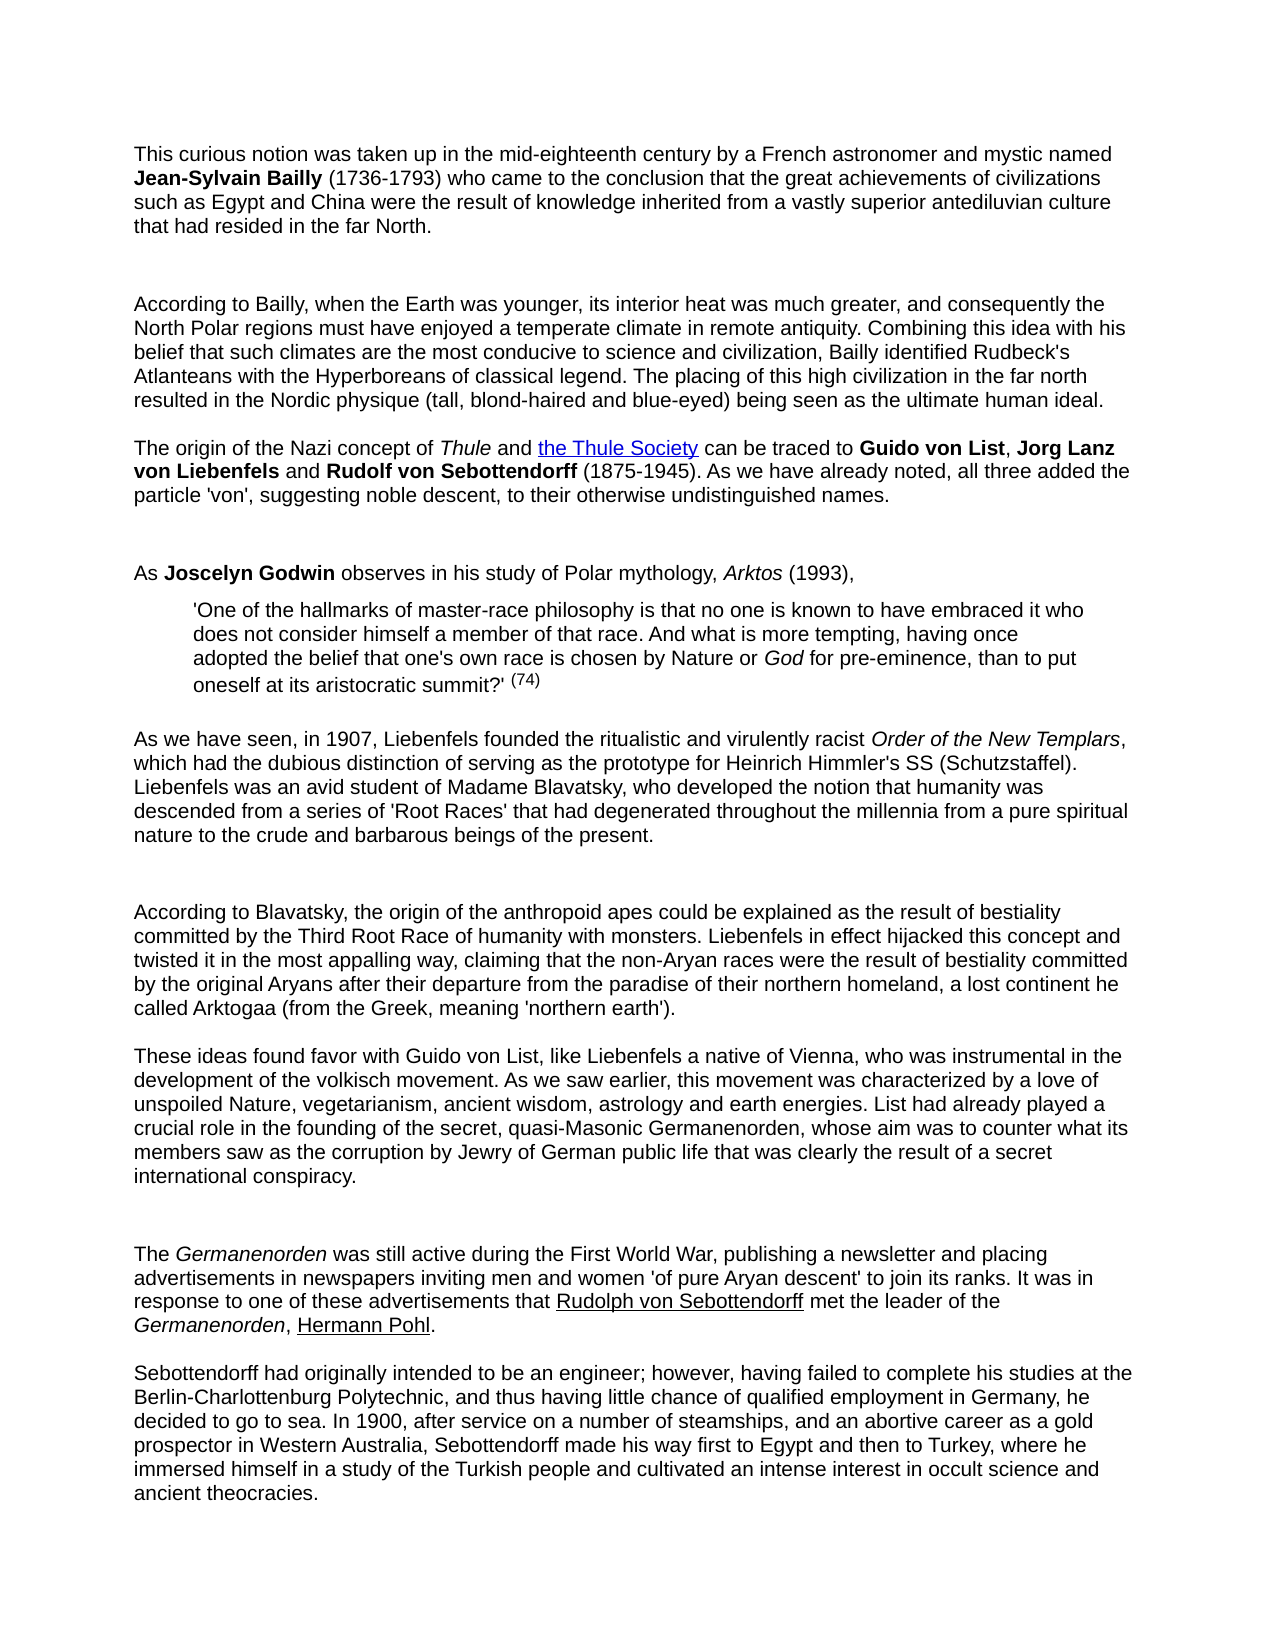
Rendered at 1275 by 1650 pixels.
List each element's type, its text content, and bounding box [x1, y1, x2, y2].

text This curious notion was taken up in the mid-eighteenth century by a French astronomer and mystic named Jean-Sylvain Bailly (1736-1793) who came to the conclusion that the great achievements of civilizations such as Egypt and China were the result of knowledge inherited from a vastly superior antediluvian culture that had resided in the far North. [134, 118, 1147, 238]
text According to Bailly, when the Earth was younger, its interior heat was much greater, and consequently the North Polar regions must have enjoyed a temperate climate in remote antiquity. Combining this idea with his belief that such climates are the most conducive to science and civilization, Bailly identified Rudbeck's Atlanteans with the Hyperboreans of classical legend. The placing of this high civilization in the far north resulted in the Nordic physique (tall, blond-haired and blue-eyed) being seen as the ultimate human ideal. The origin of the Nazi concept of Thule and the Thule Society can be traced to Guido von List, Jorg Lanz von Liebenfels and Rudolf von Sebottendorff (1875-1945). As we have already noted, all three added the particle 'von', suggesting noble descent, to their otherwise undistinguished names. [134, 292, 1147, 507]
text According to Blavatsky, the origin of the anthropoid apes could be explained as the result of bestiality committed by the Third Root Race of humanity with monsters. Liebenfels in effect hijacked this concept and twisted it in the most appalling way, claiming that the non-Aryan races were the result of bestiality committed by the original Aryans after their departure from the paradise of their northern homeland, a lost continent he called Arktogaa (from the Greek, meaning 'northern earth'). These ideas found favor with Guido von List, like Liebenfels a native of Vienna, who was instrumental in the development of the volkisch movement. As we saw earlier, this movement was characterized by a love of unspoiled Nature, vegetarianism, ancient wisdom, astrology and earth energies. List had already played a crucial role in the founding of the secret, quasi-Masonic Germanenorden, whose aim was to counter what its members saw as the corruption by Jewry of German public life that was clearly the result of a secret international conspiracy. [134, 900, 1147, 1188]
text As Joscelyn Godwin observes in his study of Polar mythology, Arktos (1993), [134, 561, 1147, 585]
text 'One of the hallmarks of master-race philosophy is that no one is known to have embraced it who does not consider himself a member of that race. And what is more tempting, having once adopted the belief that one's own race is chosen by Nature or God for pre-eminence, than to put oneself at its aristocratic summit?' (74) [193, 597, 1088, 697]
text As we have seen, in 1907, Liebenfels founded the ritualistic and virulently racist Order of the New Templars, which had the dubious distinction of serving as the prototype for Heinrich Himmler's SS (Schutzstaffel). Liebenfels was an avid student of Madame Blavatsky, who developed the notion that humanity was descended from a series of 'Root Races' that had degenerated throughout the millennia from a pure spiritual nature to the crude and barbarous beings of the present. [134, 727, 1147, 846]
text The Germanenorden was still active during the First World War, publishing a newsletter and placing advertisements in newspapers inviting men and women 'of pure Aryan descent' to join its ranks. It was in response to one of these advertisements that Rudolph von Sebottendorff met the leader of the Germanenorden, Hermann Pohl. Sebottendorff had originally intended to be an engineer; however, having failed to complete his studies at the Berlin-Charlottenburg Polytechnic, and thus having little chance of qualified employment in Germany, he decided to go to sea. In 1900, after service on a number of steamships, and an abortive career as a gold prospector in Western Australia, Sebottendorff made his way first to Egypt and then to Turkey, where he immersed himself in a study of the Turkish people and cultivated an intense interest in occult science and ancient theocracies. [134, 1241, 1147, 1529]
